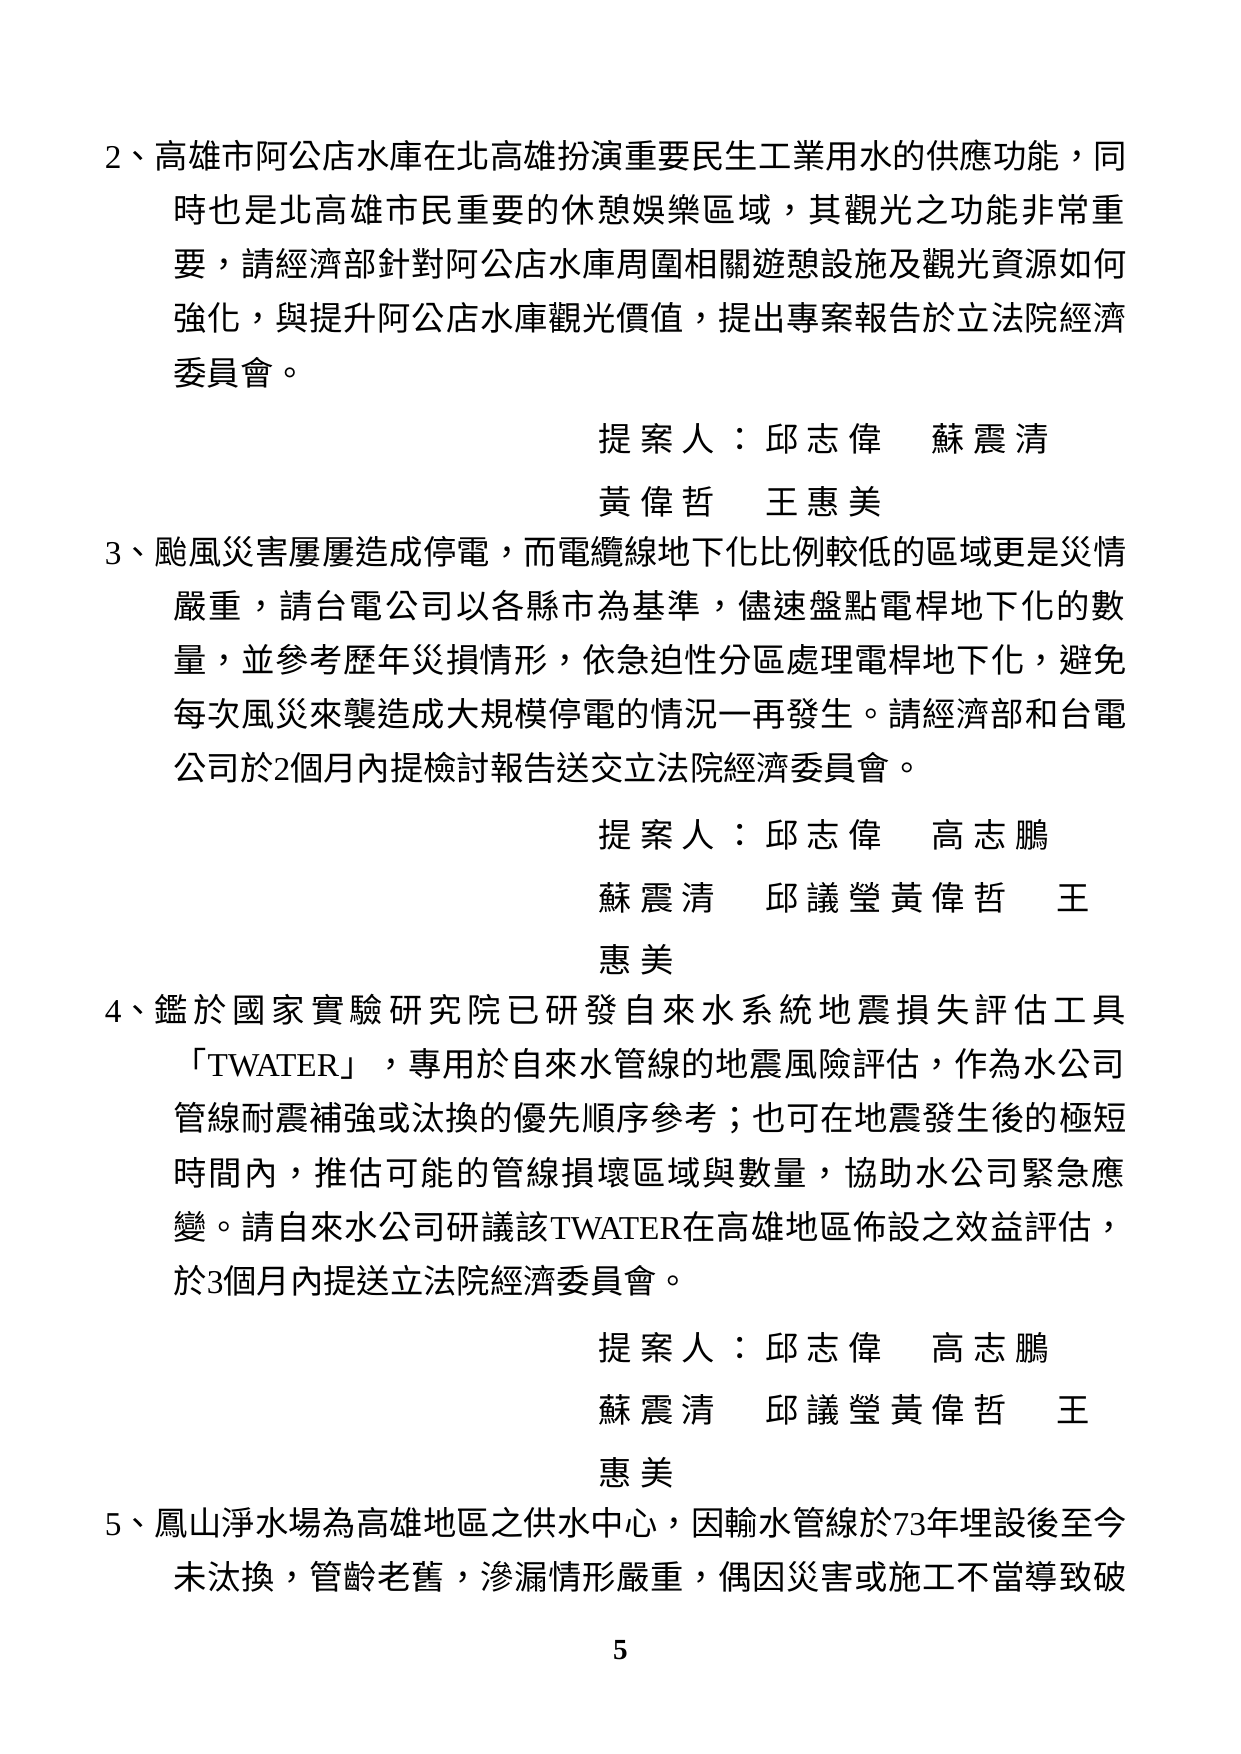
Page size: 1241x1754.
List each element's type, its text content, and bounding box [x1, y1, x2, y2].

text 提案人：邱志偉 高志鵬 蘇震清 邱議瑩黃偉哲 王惠美 [589, 1304, 1105, 1492]
list 颱風災害屢屢造成停電，而電纜線地下化比例較低的區域更是災情嚴重，請台電公司以各縣市為基準，儘速盤點電桿地下化的數量，並參考歷年災損情形，依急迫性分區處理電桿地下化，避免每次風災來襲造成大規模停電的情況一再發生。請經濟部和台電公司於2個月內提檢討報告送交立法院經濟委員會。 [104, 521, 1127, 792]
text 提案人：邱志偉 高志鵬 蘇震清 邱議瑩黃偉哲 王惠美 [589, 792, 1105, 979]
list 鑑於國家實驗研究院已研發自來水系統地震損失評估工具「TWATER」，專用於自來水管線的地震風險評估，作為水公司管線耐震補強或汰換的優先順序參考；也可在地震發生後的極短時間內，推估可能的管線損壞區域與數量，協助水公司緊急應變。請自來水公司研議該TWATER在高雄地區佈設之效益評估，於3個月內提送立法院經濟委員會。 [104, 979, 1127, 1304]
list 鳳山淨水場為高雄地區之供水中心，因輸水管線於73年埋設後至今未汰換，管齡老舊，滲漏情形嚴重，偶因災害或施工不當導致破 [104, 1492, 1127, 1600]
text 提案人：邱志偉 蘇震清 黃偉哲 王惠美 [589, 396, 1105, 521]
list 高雄市阿公店水庫在北高雄扮演重要民生工業用水的供應功能，同時也是北高雄市民重要的休憩娛樂區域，其觀光之功能非常重要，請經濟部針對阿公店水庫周圍相關遊憩設施及觀光資源如何強化，與提升阿公店水庫觀光價值，提出專案報告於立法院經濟委員會。 [104, 125, 1127, 396]
